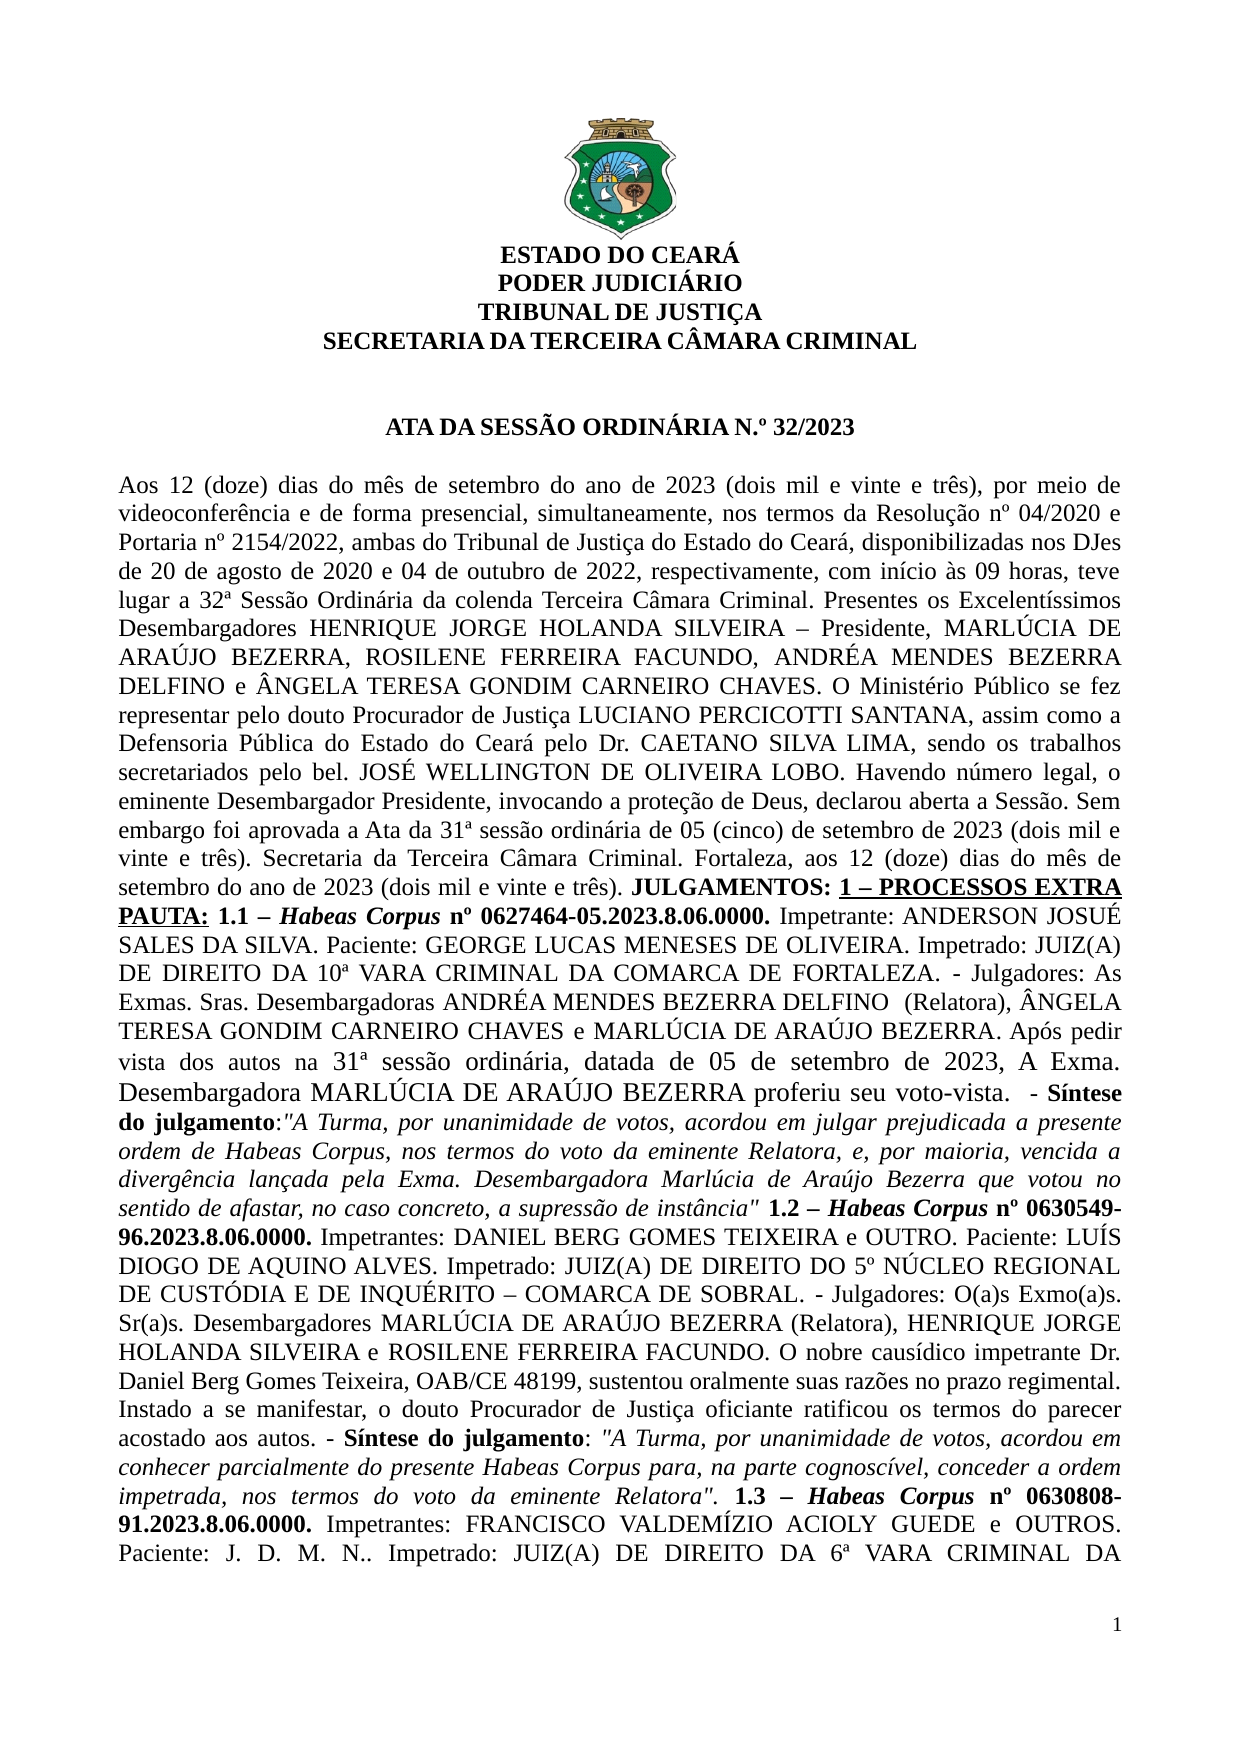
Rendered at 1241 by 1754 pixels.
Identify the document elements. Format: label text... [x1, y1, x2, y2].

text SECRETARIA DA TERCEIRA CÂMARA CRIMINAL [118, 326, 1122, 355]
text Aos 12 (doze) dias do mês de setembro do ano de 2023 (dois mil e vinte e três), por meio de videoconferência e de forma presencial, simultaneamente, nos termos da Resolução nº 04/2020 e Portaria nº 2154/2022, ambas do Tribunal de Justiça do Estado do Ceará, disponibilizadas nos DJes de 20 de agosto de 2020 e 04 de outubro de 2022, respectivamente, com início às 09 horas, teve lugar a 32ª Sessão Ordinária da colenda Terceira Câmara Criminal. Presentes os Excelentíssimos Desembargadores HENRIQUE JORGE HOLANDA SILVEIRA – Presidente, MARLÚCIA DE ARAÚJO BEZERRA, ROSILENE FERREIRA FACUNDO, ANDRÉA MENDES BEZERRA DELFINO e ÂNGELA TERESA GONDIM CARNEIRO CHAVES. O Ministério Público se fez representar pelo douto Procurador de Justiça LUCIANO PERCICOTTI SANTANA, assim como a Defensoria Pública do Estado do Ceará pelo Dr. CAETANO SILVA LIMA, sendo os trabalhos secretariados pelo bel. JOSÉ WELLINGTON DE OLIVEIRA LOBO. Havendo número legal, o eminente Desembargador Presidente, invocando a proteção de Deus, declarou aberta a Sessão. Sem embargo foi aprovada a Ata da 31ª sessão ordinária de 05 (cinco) de setembro de 2023 (dois mil e vinte e três). Secretaria da Terceira Câmara Criminal. Fortaleza, aos 12 (doze) dias do mês de setembro do ano de 2023 (dois mil e vinte e três). JULGAMENTOS: 1 – PROCESSOS EXTRA PAUTA: 1.1 – Habeas Corpus nº 0627464-05.2023.8.06.0000. Impetrante: ANDERSON JOSUÉ SALES DA SILVA. Paciente: GEORGE LUCAS MENESES DE OLIVEIRA. Impetrado: JUIZ(A) DE DIREITO DA 10ª VARA CRIMINAL DA COMARCA DE FORTALEZA. - Julgadores: As Exmas. Sras. Desembargadoras ANDRÉA MENDES BEZERRA DELFINO (Relatora), ÂNGELA TERESA GONDIM CARNEIRO CHAVES e MARLÚCIA DE ARAÚJO BEZERRA. Após pedir vista dos autos na 31ª sessão ordinária, datada de 05 de setembro de 2023, A Exma. Desembargadora MARLÚCIA DE ARAÚJO BEZERRA proferiu seu voto-vista. - Síntese do julgamento:"A Turma, por unanimidade de votos, acordou em julgar prejudicada a presente ordem de Habeas Corpus, nos termos do voto da eminente Relatora, e, por maioria, vencida a divergência lançada pela Exma. Desembargadora Marlúcia de Araújo Bezerra que votou no sentido de afastar, no caso concreto, a supressão de instância" 1.2 – Habeas Corpus nº 0630549-96.2023.8.06.0000. Impetrantes: DANIEL BERG GOMES TEIXEIRA e OUTRO. Paciente: LUÍS DIOGO DE AQUINO ALVES. Impetrado: JUIZ(A) DE DIREITO DO 5º NÚCLEO REGIONAL DE CUSTÓDIA E DE INQUÉRITO – COMARCA DE SOBRAL. - Julgadores: O(a)s Exmo(a)s. Sr(a)s. Desembargadores MARLÚCIA DE ARAÚJO BEZERRA (Relatora), HENRIQUE JORGE HOLANDA SILVEIRA e ROSILENE FERREIRA FACUNDO. O nobre causídico impetrante Dr. Daniel Berg Gomes Teixeira, OAB/CE 48199, sustentou oralmente suas razões no prazo regimental. Instado a se manifestar, o douto Procurador de Justiça oficiante ratificou os termos do parecer acostado aos autos. - Síntese do julgamento: "A Turma, por unanimidade de votos, acordou em conhecer parcialmente do presente Habeas Corpus para, na parte cognoscível, conceder a ordem impetrada, nos termos do voto da eminente Relatora". 1.3 – Habeas Corpus nº 0630808-91.2023.8.06.0000. Impetrantes: FRANCISCO VALDEMÍZIO ACIOLY GUEDE e OUTROS. Paciente: J. D. M. N.. Impetrado: JUIZ(A) DE DIREITO DA 6ª VARA CRIMINAL DA [118, 470, 1122, 1567]
text TRIBUNAL DE JUSTIÇA [118, 297, 1122, 326]
text PODER JUDICIÁRIO [118, 268, 1122, 297]
text ATA DA SESSÃO ORDINÁRIA N.º 32/2023 [118, 412, 1122, 441]
text ESTADO DO CEARÁ [118, 240, 1122, 268]
picture [564, 118, 677, 240]
